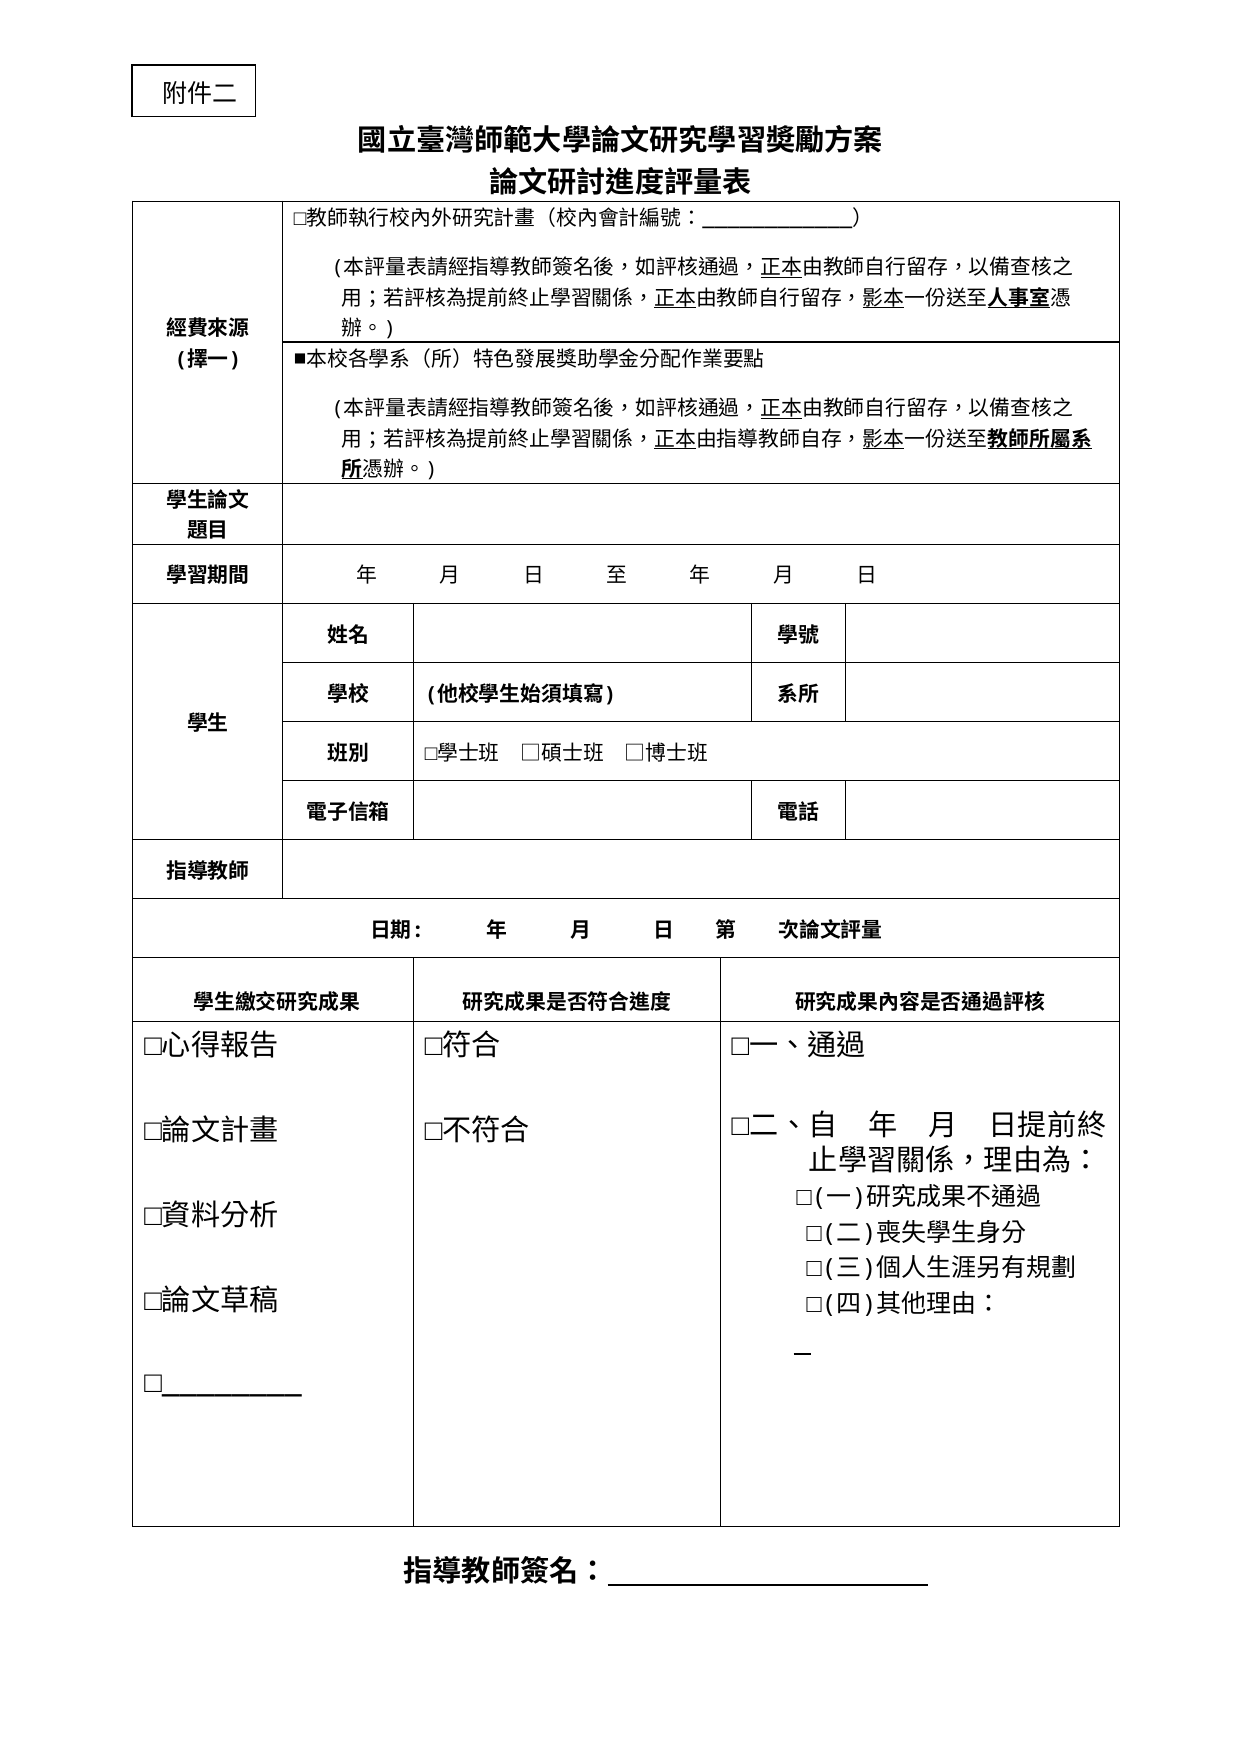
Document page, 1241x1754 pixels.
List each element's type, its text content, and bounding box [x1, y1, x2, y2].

table_cell [846, 781, 1119, 839]
table_cell □一、通過 □二、自 年 月 日提前終止學習關係，理由為： □(一)研究成果不通過 □(二)喪失學生身分 □(三)個人生涯另有規劃 □(四)其他理由： [721, 1022, 1119, 1526]
text 論文研討進度評量表 [133, 158, 1107, 201]
table_cell 班別 [283, 722, 413, 780]
text 附件二 [148, 73, 239, 108]
table_cell 電子信箱 [283, 781, 413, 839]
text 國立臺灣師範大學論文研究學習奬勵方案 [133, 66, 255, 116]
table_cell [283, 840, 1119, 898]
table_cell 學號 [752, 604, 845, 662]
table_cell □學士班 □碩士班 □博士班 [414, 722, 1119, 780]
table_header 經費來源 (擇一) [133, 202, 282, 482]
table_cell 研究成果內容是否通過評核 [721, 958, 1119, 1021]
table_cell [414, 781, 751, 839]
table_cell □心得報告 □論文計畫 □資料分析 □論文草稿 □________ [133, 1022, 413, 1526]
table_cell 學習期間 [133, 545, 282, 603]
table_cell [846, 604, 1119, 662]
table_cell 年 月 日 至 年 月 日 [283, 545, 1119, 603]
table_cell 學生繳交研究成果 [133, 958, 413, 1021]
table_cell 指導教師 [133, 840, 282, 898]
table_header □教師執行校內外研究計畫（校內會計編號：____________） (本評量表請經指導教師簽名後，如評核通過，正本由教師自行留存，以備查核之用；若評核為提前終止學習關係，正本由教師自行留存，影本一份送至人事室憑辦。) [283, 202, 1119, 341]
table_cell 學生論文 題目 [133, 484, 282, 544]
table_cell 日期: 年 月 日 第 次論文評量 [133, 899, 1119, 957]
table_cell [283, 484, 1119, 544]
table_cell □符合 □不符合 [414, 1022, 720, 1526]
table_cell ■本校各學系（所）特色發展獎助學金分配作業要點 (本評量表請經指導教師簽名後，如評核通過，正本由教師自行留存，以備查核之用；若評核為提前終止學習關係，正本由指導教師自存，影本一份送至教師所屬系所憑辦。) [283, 343, 1119, 482]
table_cell [414, 604, 751, 662]
table_cell 姓名 [283, 604, 413, 662]
text 指導教師簽名： [133, 1527, 1198, 1589]
table_cell (他校學生始須填寫) [414, 663, 751, 721]
table_cell 系所 [752, 663, 845, 721]
text 國立臺灣師範大學論文研究學習奬勵方案 [133, 96, 1107, 158]
table_cell 研究成果是否符合進度 [414, 958, 720, 1021]
table_cell 學生 [133, 604, 282, 839]
table_cell 電話 [752, 781, 845, 839]
table_cell [846, 663, 1119, 721]
table_cell 學校 [283, 663, 413, 721]
